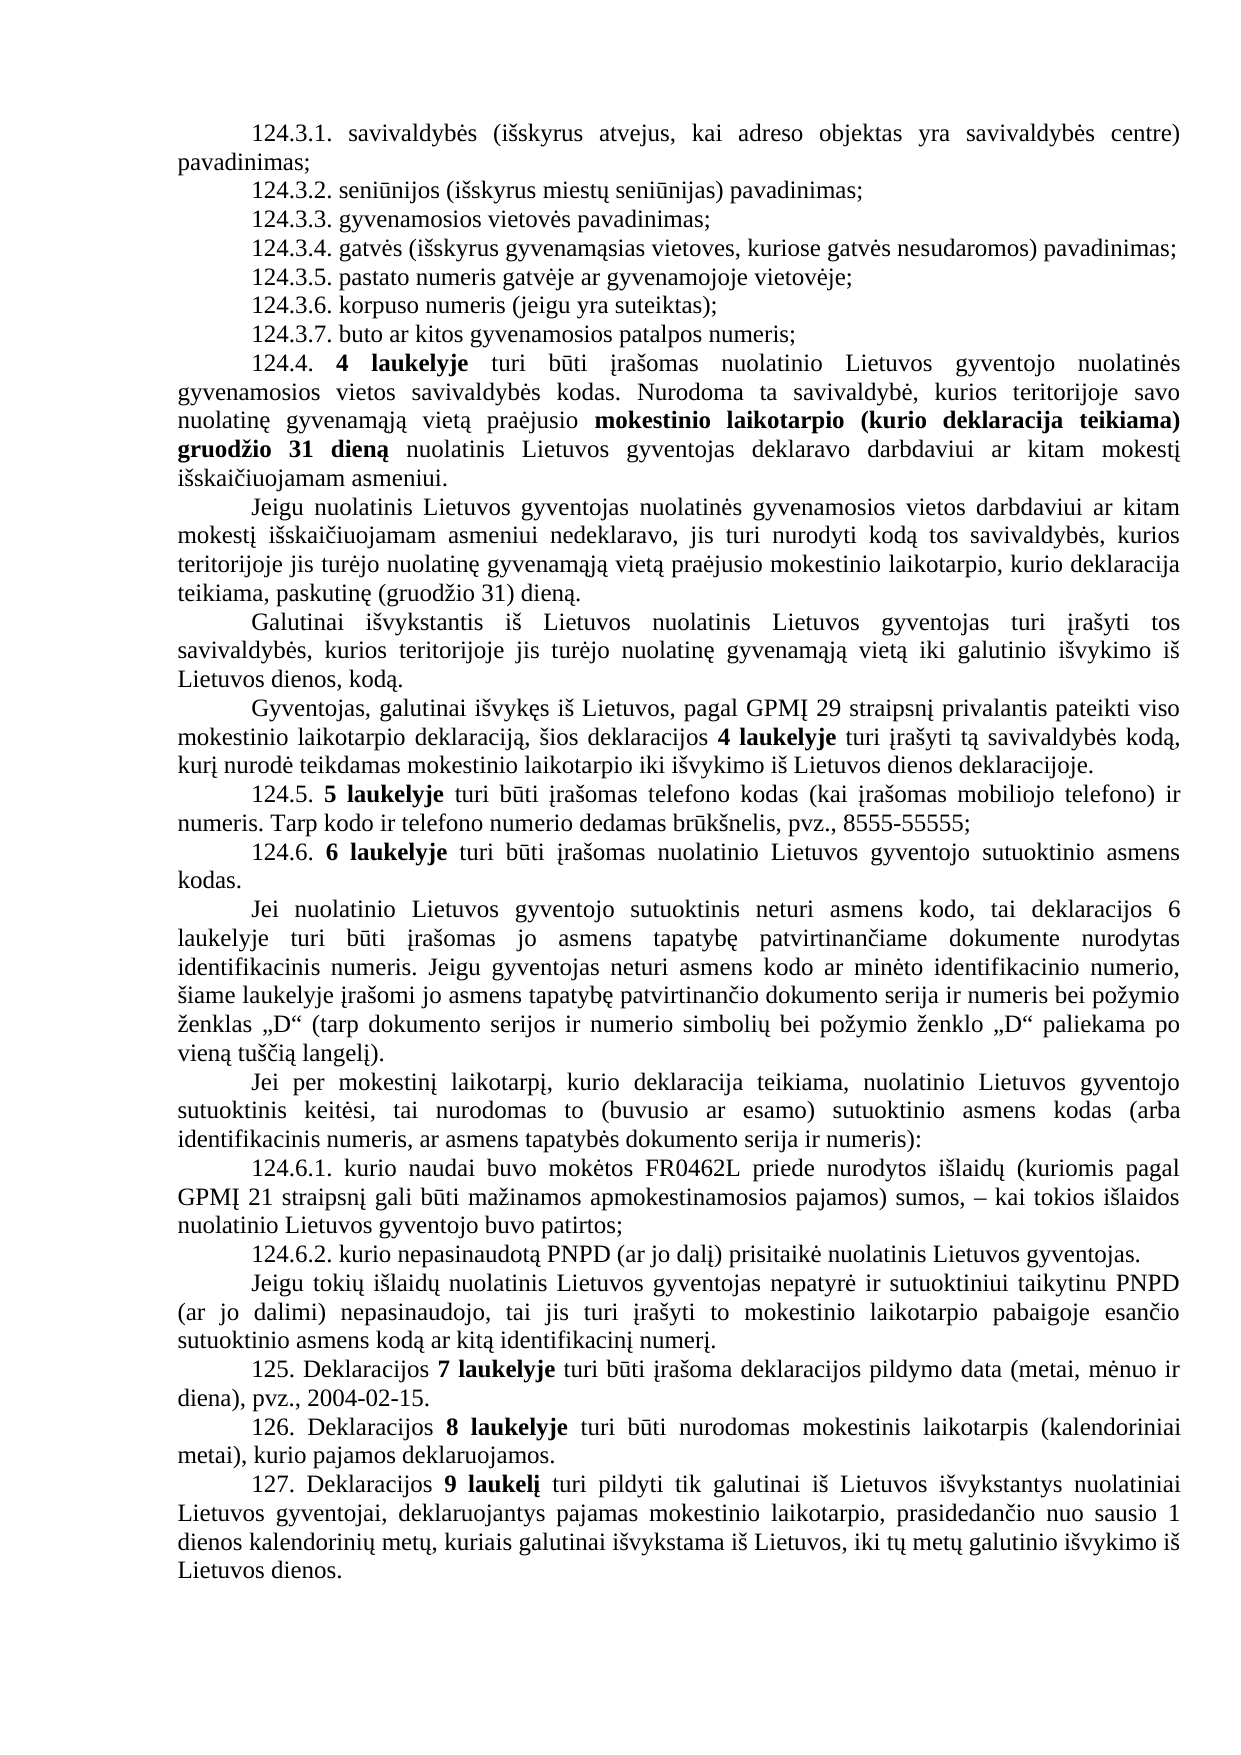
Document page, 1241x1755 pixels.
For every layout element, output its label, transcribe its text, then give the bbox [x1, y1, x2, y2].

text 124.4. 4 laukelyje turi būti įrašomas nuolatinio Lietuvos gyventojo nuolatinės gyvenamosios vietos savivaldybės kodas. Nurodoma ta savivaldybė, kurios teritorijoje savo nuolatinę gyvenamąją vietą praėjusio mokestinio laikotarpio (kurio deklaracija teikiama) gruodžio 31 dieną nuolatinis Lietuvos gyventojas deklaravo darbdaviui ar kitam mokestį išskaičiuojamam asmeniui. [177, 348, 1181, 492]
text 125. Deklaracijos 7 laukelyje turi būti įrašoma deklaracijos pildymo data (metai, mėnuo ir diena), pvz., 2004-02-15. [177, 1354, 1181, 1412]
text 124.3.5. pastato numeris gatvėje ar gyvenamojoje vietovėje; [177, 262, 1181, 291]
text 124.6. 6 laukelyje turi būti įrašomas nuolatinio Lietuvos gyventojo sutuoktinio asmens kodas. [177, 837, 1181, 894]
text 124.3.3. gyvenamosios vietovės pavadinimas; [177, 204, 1181, 233]
text 124.6.1. kurio naudai buvo mokėtos FR0462L priede nurodytos išlaidų (kuriomis pagal GPMĮ 21 straipsnį gali būti mažinamos apmokestinamosios pajamos) sumos, – kai tokios išlaidos nuolatinio Lietuvos gyventojo buvo patirtos; [177, 1153, 1181, 1239]
text 127. Deklaracijos 9 laukelį turi pildyti tik galutinai iš Lietuvos išvykstantys nuolatiniai Lietuvos gyventojai, deklaruojantys pajamas mokestinio laikotarpio, prasidedančio nuo sausio 1 dienos kalendorinių metų, kuriais galutinai išvykstama iš Lietuvos, iki tų metų galutinio išvykimo iš Lietuvos dienos. [177, 1469, 1181, 1584]
text 124.6.2. kurio nepasinaudotą PNPD (ar jo dalį) prisitaikė nuolatinis Lietuvos gyventojas. [177, 1239, 1181, 1268]
text Gyventojas, galutinai išvykęs iš Lietuvos, pagal GPMĮ 29 straipsnį privalantis pateikti viso mokestinio laikotarpio deklaraciją, šios deklaracijos 4 laukelyje turi įrašyti tą savivaldybės kodą, kurį nurodė teikdamas mokestinio laikotarpio iki išvykimo iš Lietuvos dienos deklaracijoje. [177, 693, 1181, 779]
text Galutinai išvykstantis iš Lietuvos nuolatinis Lietuvos gyventojas turi įrašyti tos savivaldybės, kurios teritorijoje jis turėjo nuolatinę gyvenamąją vietą iki galutinio išvykimo iš Lietuvos dienos, kodą. [177, 607, 1181, 693]
text 124.3.1. savivaldybės (išskyrus atvejus, kai adreso objektas yra savivaldybės centre) pavadinimas; [177, 118, 1181, 176]
text Jei per mokestinį laikotarpį, kurio deklaracija teikiama, nuolatinio Lietuvos gyventojo sutuoktinis keitėsi, tai nurodomas to (buvusio ar esamo) sutuoktinio asmens kodas (arba identifikacinis numeris, ar asmens tapatybės dokumento serija ir numeris): [177, 1067, 1181, 1153]
text Jeigu tokių išlaidų nuolatinis Lietuvos gyventojas nepatyrė ir sutuoktiniui taikytinu PNPD (ar jo dalimi) nepasinaudojo, tai jis turi įrašyti to mokestinio laikotarpio pabaigoje esančio sutuoktinio asmens kodą ar kitą identifikacinį numerį. [177, 1268, 1181, 1354]
text 124.3.7. buto ar kitos gyvenamosios patalpos numeris; [177, 319, 1181, 348]
text 124.5. 5 laukelyje turi būti įrašomas telefono kodas (kai įrašomas mobiliojo telefono) ir numeris. Tarp kodo ir telefono numerio dedamas brūkšnelis, pvz., 8555-55555; [177, 779, 1181, 837]
text 124.3.2. seniūnijos (išskyrus miestų seniūnijas) pavadinimas; [177, 176, 1181, 204]
text 126. Deklaracijos 8 laukelyje turi būti nurodomas mokestinis laikotarpis (kalendoriniai metai), kurio pajamos deklaruojamos. [177, 1412, 1181, 1469]
text Jei nuolatinio Lietuvos gyventojo sutuoktinis neturi asmens kodo, tai deklaracijos 6 laukelyje turi būti įrašomas jo asmens tapatybę patvirtinančiame dokumente nurodytas identifikacinis numeris. Jeigu gyventojas neturi asmens kodo ar minėto identifikacinio numerio, šiame laukelyje įrašomi jo asmens tapatybę patvirtinančio dokumento serija ir numeris bei požymio ženklas „D“ (tarp dokumento serijos ir numerio simbolių bei požymio ženklo „D“ paliekama po vieną tuščią langelį). [177, 894, 1181, 1067]
text Jeigu nuolatinis Lietuvos gyventojas nuolatinės gyvenamosios vietos darbdaviui ar kitam mokestį išskaičiuojamam asmeniui nedeklaravo, jis turi nurodyti kodą tos savivaldybės, kurios teritorijoje jis turėjo nuolatinę gyvenamąją vietą praėjusio mokestinio laikotarpio, kurio deklaracija teikiama, paskutinę (gruodžio 31) dieną. [177, 492, 1181, 607]
text 124.3.6. korpuso numeris (jeigu yra suteiktas); [177, 291, 1181, 319]
text 124.3.4. gatvės (išskyrus gyvenamąsias vietoves, kuriose gatvės nesudaromos) pavadinimas; [177, 233, 1181, 262]
